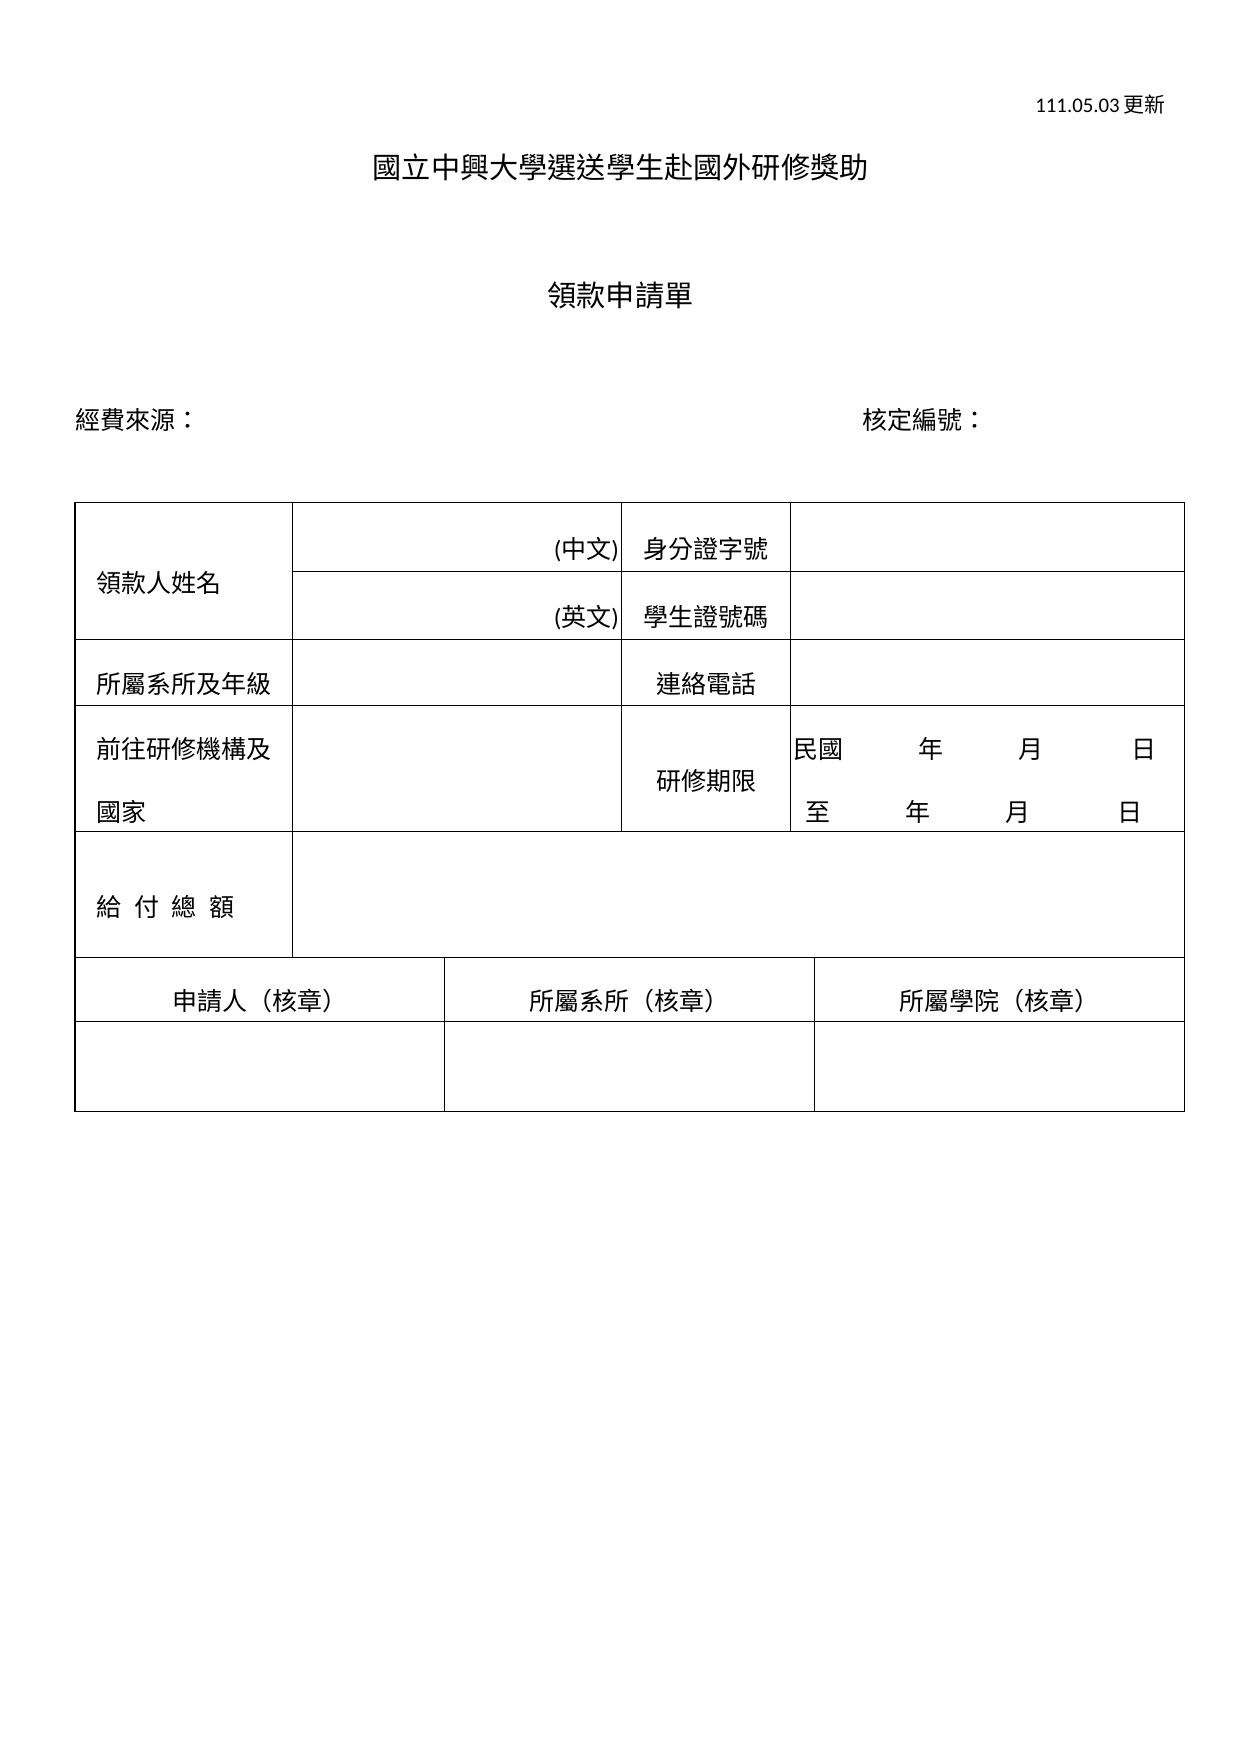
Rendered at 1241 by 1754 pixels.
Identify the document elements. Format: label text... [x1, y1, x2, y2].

text 國立中興大學選送學生赴國外研修獎助 [75, 124, 1166, 187]
table_cell [791, 640, 1184, 705]
table_cell [445, 1022, 814, 1111]
table_cell 學生證號碼 [622, 572, 790, 639]
table_cell 民國 年 月 日 至 年 月 日 [791, 706, 1184, 831]
table_header [791, 503, 1184, 571]
table_cell 前往研修機構及國家 [76, 706, 292, 831]
table_cell 所屬系所（核章） [445, 958, 814, 1021]
text 領款申請單 [75, 252, 1165, 314]
table_cell (英文) [293, 572, 621, 639]
text 經費來源： 核定編號： [75, 377, 1165, 439]
table_cell [293, 832, 1184, 957]
table_cell [791, 572, 1184, 639]
table_cell 所屬系所及年級 [76, 640, 292, 705]
table_header 身分證字號 [622, 503, 790, 571]
table_cell [76, 1022, 444, 1111]
table_cell [815, 1022, 1184, 1111]
table_cell [293, 640, 621, 705]
table_cell 連絡電話 [622, 640, 790, 705]
table_cell 所屬學院（核章） [815, 958, 1184, 1021]
table_header 領款人姓名 [76, 503, 292, 639]
table_header (中文) [293, 503, 621, 571]
table_cell 申請人（核章） [76, 958, 444, 1021]
table_cell 研修期限 [622, 706, 790, 831]
table_cell [293, 706, 621, 831]
table_cell 給 付 總 額 [76, 832, 292, 957]
